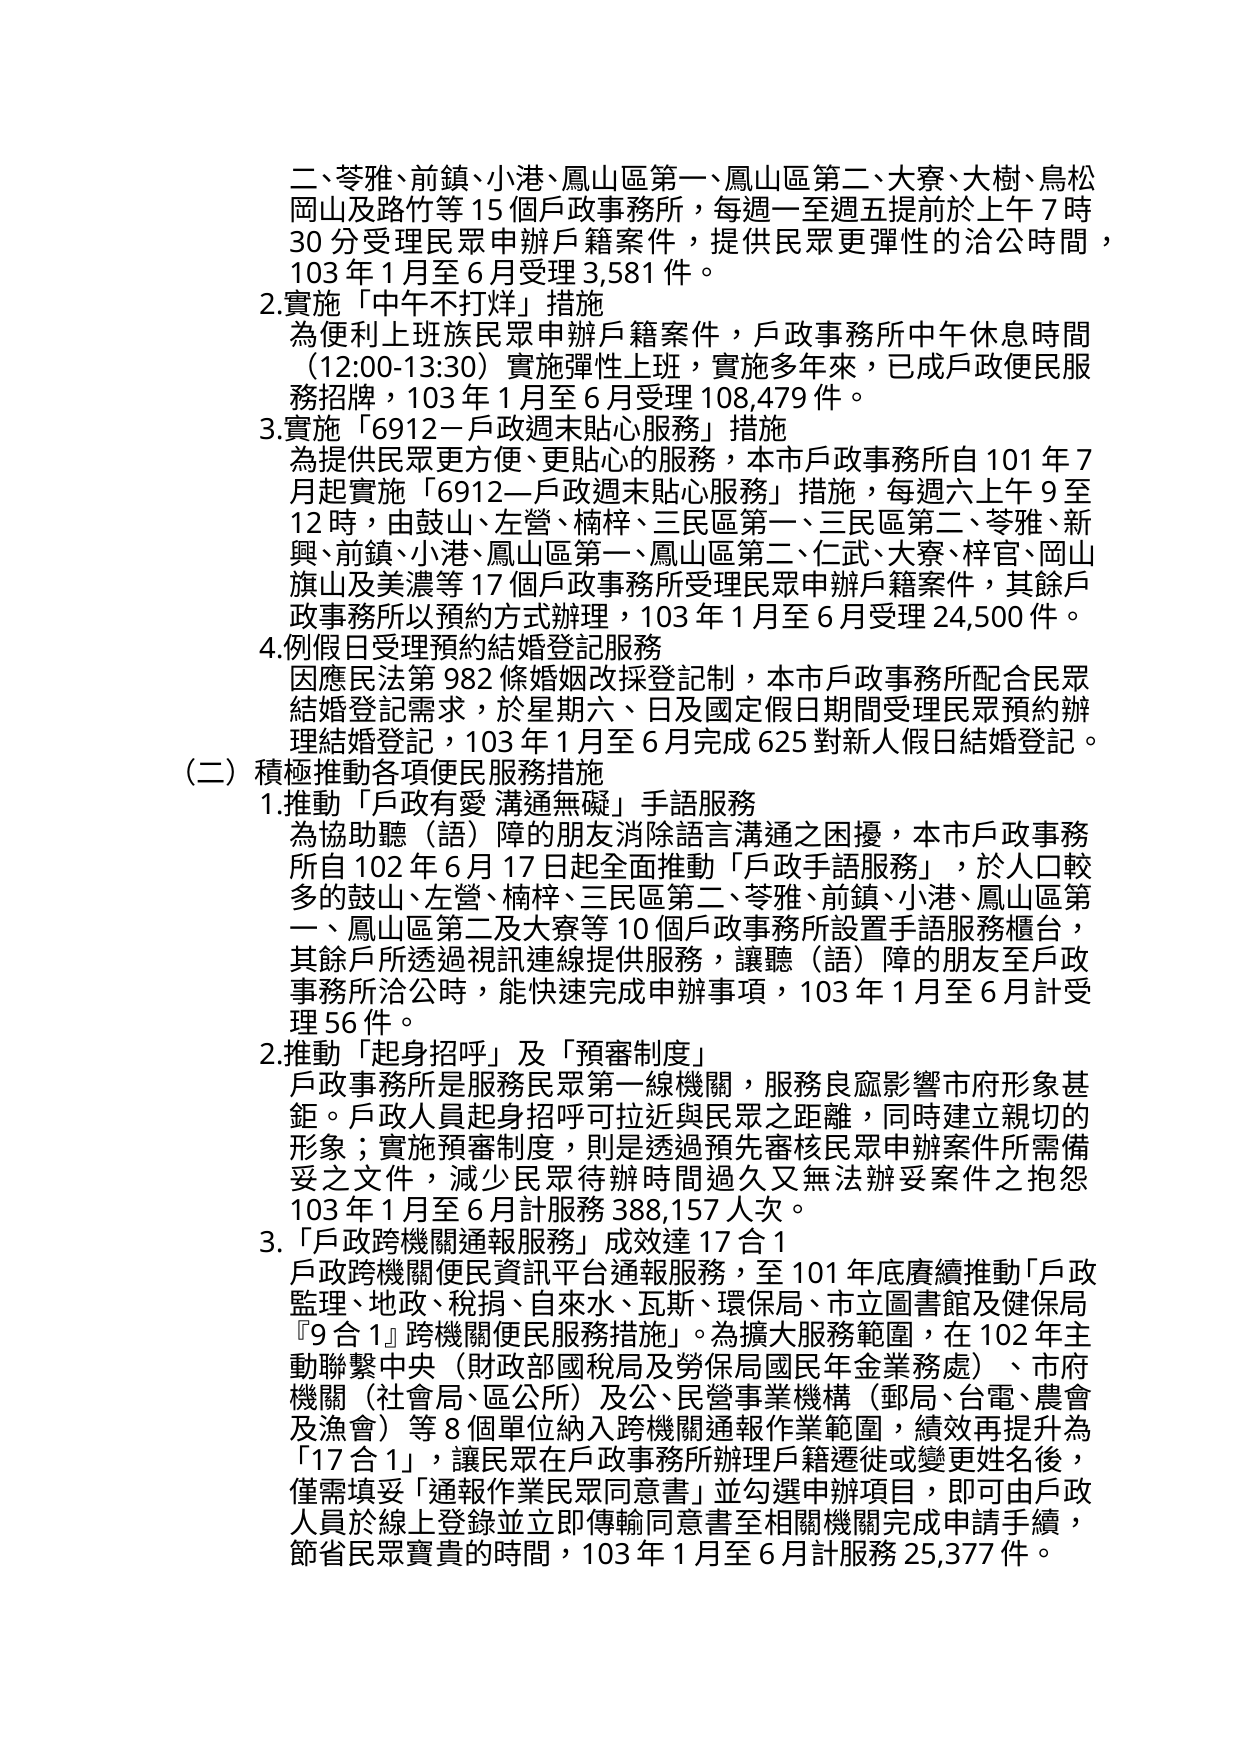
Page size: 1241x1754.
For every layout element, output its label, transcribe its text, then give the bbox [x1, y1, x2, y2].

text 為提供民眾更方便、更貼心的服務，本市戶政事務所自101年7月起實施「6912—戶政週末貼心服務」措施，每週六上午9至12時，由鼓山、左營、楠梓、三民區第一、三民區第二、苓雅、新興、前鎮、小港、鳳山區第一、鳳山區第二、仁武、大寮、梓官、岡山、旗山及美濃等17個戶政事務所受理民眾申辦戶籍案件，其餘戶政事務所以預約方式辦理，103年1月至6月受理24,500件。 [289, 446, 1092, 633]
text 為協助聽（語）障的朋友消除語言溝通之困擾，本市戶政事務所自102年6月17日起全面推動「戶政手語服務」，於人口較多的鼓山、左營、楠梓、三民區第二、苓雅、前鎮、小港、鳳山區第一、鳳山區第二及大寮等10個戶政事務所設置手語服務櫃台，其餘戶所透過視訊連線提供服務，讓聽（語）障的朋友至戶政事務所洽公時，能快速完成申辦事項，103年1月至6月計受理56件。 [289, 821, 1092, 1039]
text 因應民法第982條婚姻改採登記制，本市戶政事務所配合民眾結婚登記需求，於星期六、日及國定假日期間受理民眾預約辦理結婚登記，103年1月至6月完成625對新人假日結婚登記。 [289, 664, 1092, 758]
text 2.推動「起身招呼」及「預審制度」 [259, 1039, 1092, 1071]
text 102年3月27日起，鼓山、左營、楠梓、三民區第一、三民區第二、苓雅、前鎮、小港、鳳山區第一、鳳山區第二、大寮、大樹、鳥松、岡山及路竹等15個戶政事務所，每週一至週五提前於上午7時30分受理民眾申辦戶籍案件，提供民眾更彈性的洽公時間，103年1月至6月受理3,581件。 [289, 164, 1092, 289]
text 4.例假日受理預約結婚登記服務 [259, 633, 1092, 664]
text 2.實施「中午不打烊」措施 [259, 289, 1092, 321]
text 戶政跨機關便民資訊平台通報服務，至101年底賡續推動「戶政、監理、地政、稅捐、自來水、瓦斯、環保局、市立圖書館及健保局『9合1』跨機關便民服務措施」。為擴大服務範圍，在102年主動聯繫中央（財政部國稅局及勞保局國民年金業務處）、市府機關（社會局、區公所）及公、民營事業機構（郵局、台電、農會及漁會）等8個單位納入跨機關通報作業範圍，績效再提升為「17合1」，讓民眾在戶政事務所辦理戶籍遷徙或變更姓名後，僅需填妥「通報作業民眾同意書」並勾選申辦項目，即可由戶政人員於線上登錄並立即傳輸同意書至相關機關完成申請手續，節省民眾寶貴的時間，103年1月至6月計服務25,377件。 [289, 1258, 1092, 1571]
text 3.「戶政跨機關通報服務」成效達17合1 [259, 1227, 1092, 1258]
text 為便利上班族民眾申辦戶籍案件，戶政事務所中午休息時間（12:00-13:30）實施彈性上班，實施多年來，已成戶政便民服務招牌，103年1月至6月受理108,479件。 [289, 321, 1092, 414]
text 1.推動「戶政有愛 溝通無礙」手語服務 [259, 789, 1092, 821]
text 戶政事務所是服務民眾第一線機關，服務良窳影響市府形象甚鉅。戶政人員起身招呼可拉近與民眾之距離，同時建立親切的形象；實施預審制度，則是透過預先審核民眾申辦案件所需備妥之文件，減少民眾待辦時間過久又無法辦妥案件之抱怨，103年1月至6月計服務388,157人次。 [289, 1071, 1092, 1227]
text （二）積極推動各項便民服務措施 [148, 758, 1092, 789]
text 3.實施「6912－戶政週末貼心服務」措施 [259, 414, 1092, 446]
